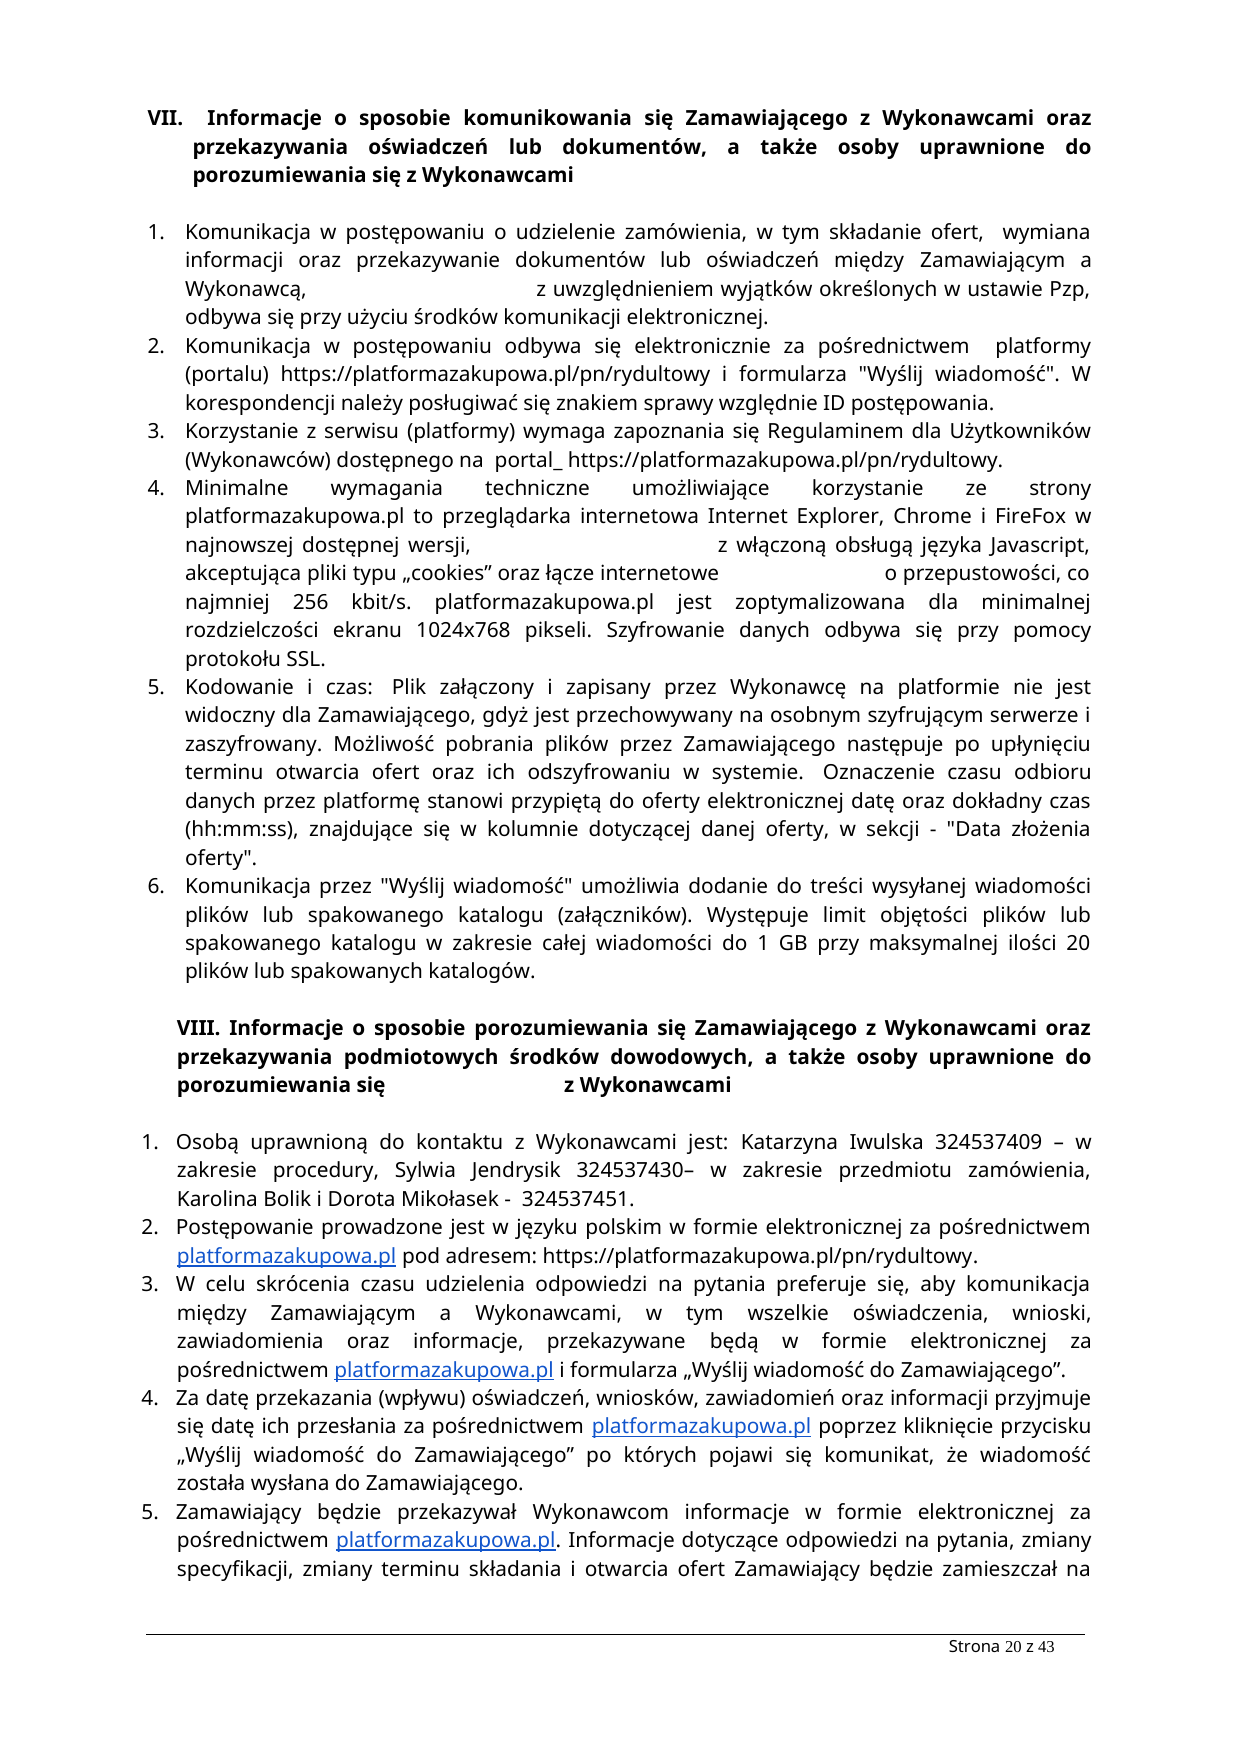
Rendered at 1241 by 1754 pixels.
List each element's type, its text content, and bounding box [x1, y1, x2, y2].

list Minimalne wymagania techniczne umożliwiające korzystanie ze strony platformazakupowa.pl to przeglądarka internetowa Internet Explorer, Chrome i FireFox w najnowszej dostępnej wersji, z włączoną obsługą języka Javascript, akceptująca pliki typu „cookies” oraz łącze internetowe o przepustowości, co najmniej 256 kbit/s. platformazakupowa.pl jest zoptymalizowana dla minimalnej rozdzielczości ekranu 1024x768 pikseli. Szyfrowanie danych odbywa się przy pomocy protokołu SSL. [147, 473, 1092, 672]
list Za datę przekazania (wpływu) oświadczeń, wniosków, zawiadomień oraz informacji przyjmuje się datę ich przesłania za pośrednictwem platformazakupowa.pl poprzez kliknięcie przycisku „Wyślij wiadomość do Zamawiającego” po których pojawi się komunikat, że wiadomość została wysłana do Zamawiającego. [141, 1383, 1092, 1497]
list Kodowanie i czas: Plik załączony i zapisany przez Wykonawcę na platformie nie jest widoczny dla Zamawiającego, gdyż jest przechowywany na osobnym szyfrującym serwerze i zaszyfrowany. Możliwość pobrania plików przez Zamawiającego następuje po upłynięciu terminu otwarcia ofert oraz ich odszyfrowaniu w systemie. Oznaczenie czasu odbioru danych przez platformę stanowi przypiętą do oferty elektronicznej datę oraz dokładny czas (hh:mm:ss), znajdujące się w kolumnie dotyczącej danej oferty, w sekcji - "Data złożenia oferty". [147, 672, 1092, 871]
list Komunikacja przez "Wyślij wiadomość" umożliwia dodanie do treści wysyłanej wiadomości plików lub spakowanego katalogu (załączników). Występuje limit objętości plików lub spakowanego katalogu w zakresie całej wiadomości do 1 GB przy maksymalnej ilości 20 plików lub spakowanych katalogów. [147, 871, 1092, 985]
list W celu skrócenia czasu udzielenia odpowiedzi na pytania preferuje się, aby komunikacja między Zamawiającym a Wykonawcami, w tym wszelkie oświadczenia, wnioski, zawiadomienia oraz informacje, przekazywane będą w formie elektronicznej za pośrednictwem platformazakupowa.pl i formularza „Wyślij wiadomość do Zamawiającego”. [141, 1269, 1092, 1383]
list Postępowanie prowadzone jest w języku polskim w formie elektronicznej za pośrednictwem platformazakupowa.pl pod adresem: https://platformazakupowa.pl/pn/rydultowy. [141, 1212, 1092, 1269]
list Osobą uprawnioną do kontaktu z Wykonawcami jest: Katarzyna Iwulska 324537409 – w zakresie procedury, Sylwia Jendrysik 324537430– w zakresie przedmiotu zamówienia, Karolina Bolik i Dorota Mikołasek - 324537451. [141, 1127, 1092, 1212]
subtitle VII. Informacje o sposobie komunikowania się Zamawiającego z Wykonawcami oraz przekazywania oświadczeń lub dokumentów, a także osoby uprawnione do porozumiewania się z Wykonawcami [147, 103, 1092, 189]
list Korzystanie z serwisu (platformy) wymaga zapoznania się Regulaminem dla Użytkowników (Wykonawców) dostępnego na portal_ https://platformazakupowa.pl/pn/rydultowy. [147, 416, 1092, 473]
list Zamawiający będzie przekazywał Wykonawcom informacje w formie elektronicznej za pośrednictwem platformazakupowa.pl. Informacje dotyczące odpowiedzi na pytania, zmiany specyfikacji, zmiany terminu składania i otwarcia ofert Zamawiający będzie zamieszczał na [141, 1497, 1092, 1582]
list Komunikacja w postępowaniu o udzielenie zamówienia, w tym składanie ofert, wymiana informacji oraz przekazywanie dokumentów lub oświadczeń między Zamawiającym a Wykonawcą, z uwzględnieniem wyjątków określonych w ustawie Pzp, odbywa się przy użyciu środków komunikacji elektronicznej. [147, 217, 1092, 331]
subtitle VIII. Informacje o sposobie porozumiewania się Zamawiającego z Wykonawcami oraz przekazywania podmiotowych środków dowodowych, a także osoby uprawnione do porozumiewania się z Wykonawcami [147, 1013, 1092, 1099]
list Komunikacja w postępowaniu odbywa się elektronicznie za pośrednictwem platformy (portalu) https://platformazakupowa.pl/pn/rydultowy i formularza "Wyślij wiadomość". W korespondencji należy posługiwać się znakiem sprawy względnie ID postępowania. [147, 331, 1092, 416]
